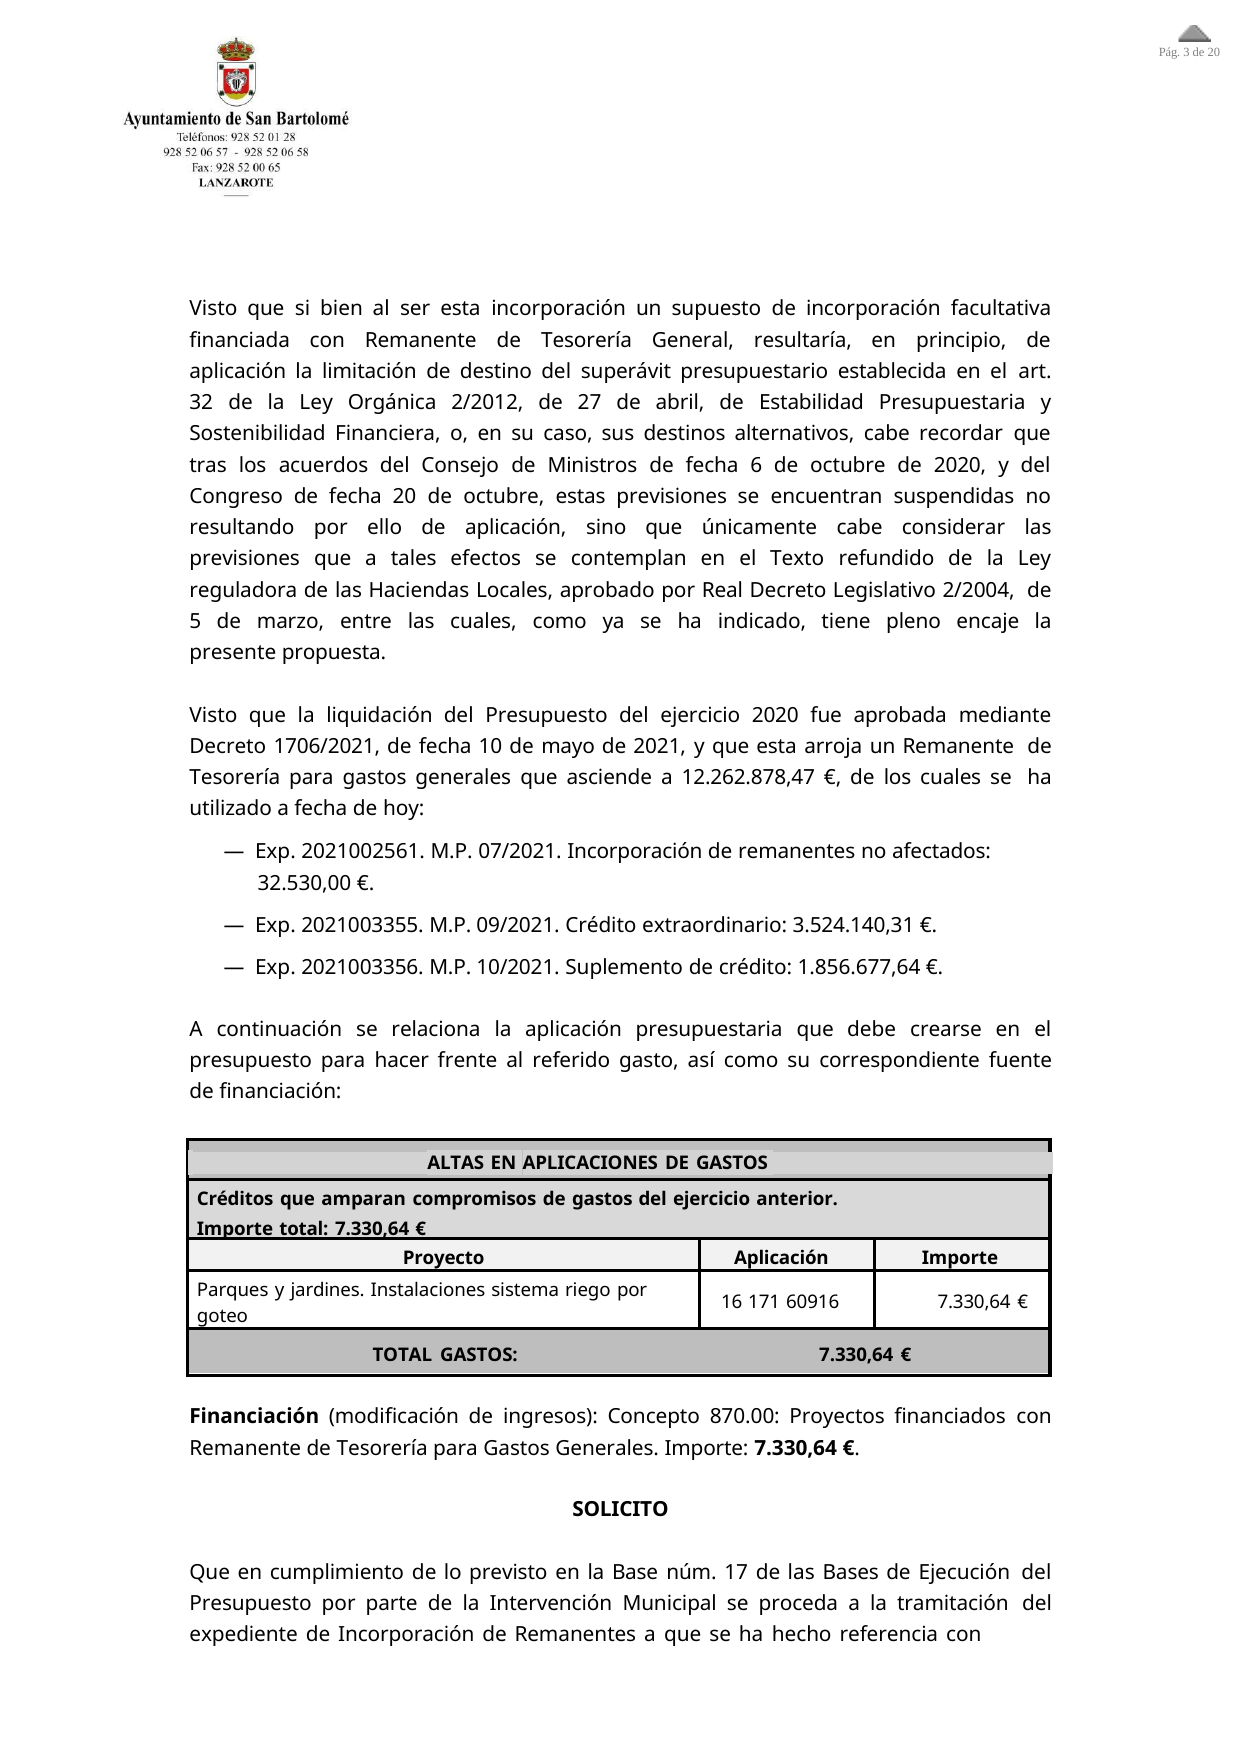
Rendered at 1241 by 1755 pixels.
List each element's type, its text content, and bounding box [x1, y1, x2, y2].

text 32.530,00 €. [257, 868, 1232, 896]
table_cell Parques y jardines. Instalaciones sistema riego por goteo [189, 1272, 698, 1327]
table_cell Proyecto [189, 1240, 698, 1269]
table_cell 16 171 60916 [701, 1272, 873, 1327]
text — Exp. 2021003356. M.P. 10/2021. Suplemento de crédito: 1.856.677,64 €. [223, 952, 1232, 981]
table_cell 7.330,64 € [876, 1272, 1048, 1327]
text — Exp. 2021003355. M.P. 09/2021. Crédito extraordinario: 3.524.140,31 €. [223, 910, 1232, 938]
table_cell Importe [876, 1240, 1048, 1269]
table_cell Créditos que amparan compromisos de gastos del ejercicio anterior. Importe total: 7.330,64 € [189, 1181, 1048, 1237]
text Visto que si bien al ser esta incorporación un supuesto de incorporación facultativa financiada con Remanente de Tesorería General, resultaría, en principio, de aplicación la limitación de destino del superávit presupuestario establecida en el art. 32 de la Ley Orgánica 2/2012, de 27 de abril, de Estabilidad Presupuestaria y Sostenibilidad Financiera, o, en su caso, sus destinos alternativos, cabe recordar que tras los acuerdos del Consejo de Ministros de fecha 6 de octubre de 2020, y del Congreso de fecha 20 de octubre, estas previsiones se encuentran suspendidas no resultando por ello de aplicación, sino que únicamente cabe considerar las previsiones que a tales efectos se contemplan en el Texto refundido de la Ley reguladora de las Haciendas Locales, aprobado por Real Decreto Legislativo 2/2004, de 5 de marzo, entre las cuales, como ya se ha indicado, tiene pleno encaje la presente propuesta. [189, 293, 1052, 666]
table_cell Aplicación [701, 1240, 873, 1269]
text Financiación (modificación de ingresos): Concepto 870.00: Proyectos financiados con Remanente de Tesorería para Gastos Generales. Importe: 7.330,64 €. [189, 1401, 1052, 1461]
text Que en cumplimiento de lo previsto en la Base núm. 17 de las Bases de Ejecución del Presupuesto por parte de la Intervención Municipal se proceda a la tramitación del expediente de Incorporación de Remanentes a que se ha hecho referencia con [189, 1557, 1052, 1648]
text Visto que la liquidación del Presupuesto del ejercicio 2020 fue aprobada mediante Decreto 1706/2021, de fecha 10 de mayo de 2021, y que esta arroja un Remanente de Tesorería para gastos generales que asciende a 12.262.878,47 €, de los cuales se ha utilizado a fecha de hoy: [189, 700, 1052, 822]
text — Exp. 2021002561. M.P. 07/2021. Incorporación de remanentes no afectados: [223, 836, 1232, 865]
table_header ALTAS EN APLICACIONES DE GASTOS [189, 1141, 1048, 1178]
table_cell TOTAL GASTOS: 7.330,64 € [189, 1330, 1048, 1373]
text SOLICITO [322, 1494, 918, 1523]
text A continuación se relaciona la aplicación presupuestaria que debe crearse en el presupuesto para hacer frente al referido gasto, así como su correspondiente fuente de financiación: [189, 1014, 1052, 1105]
